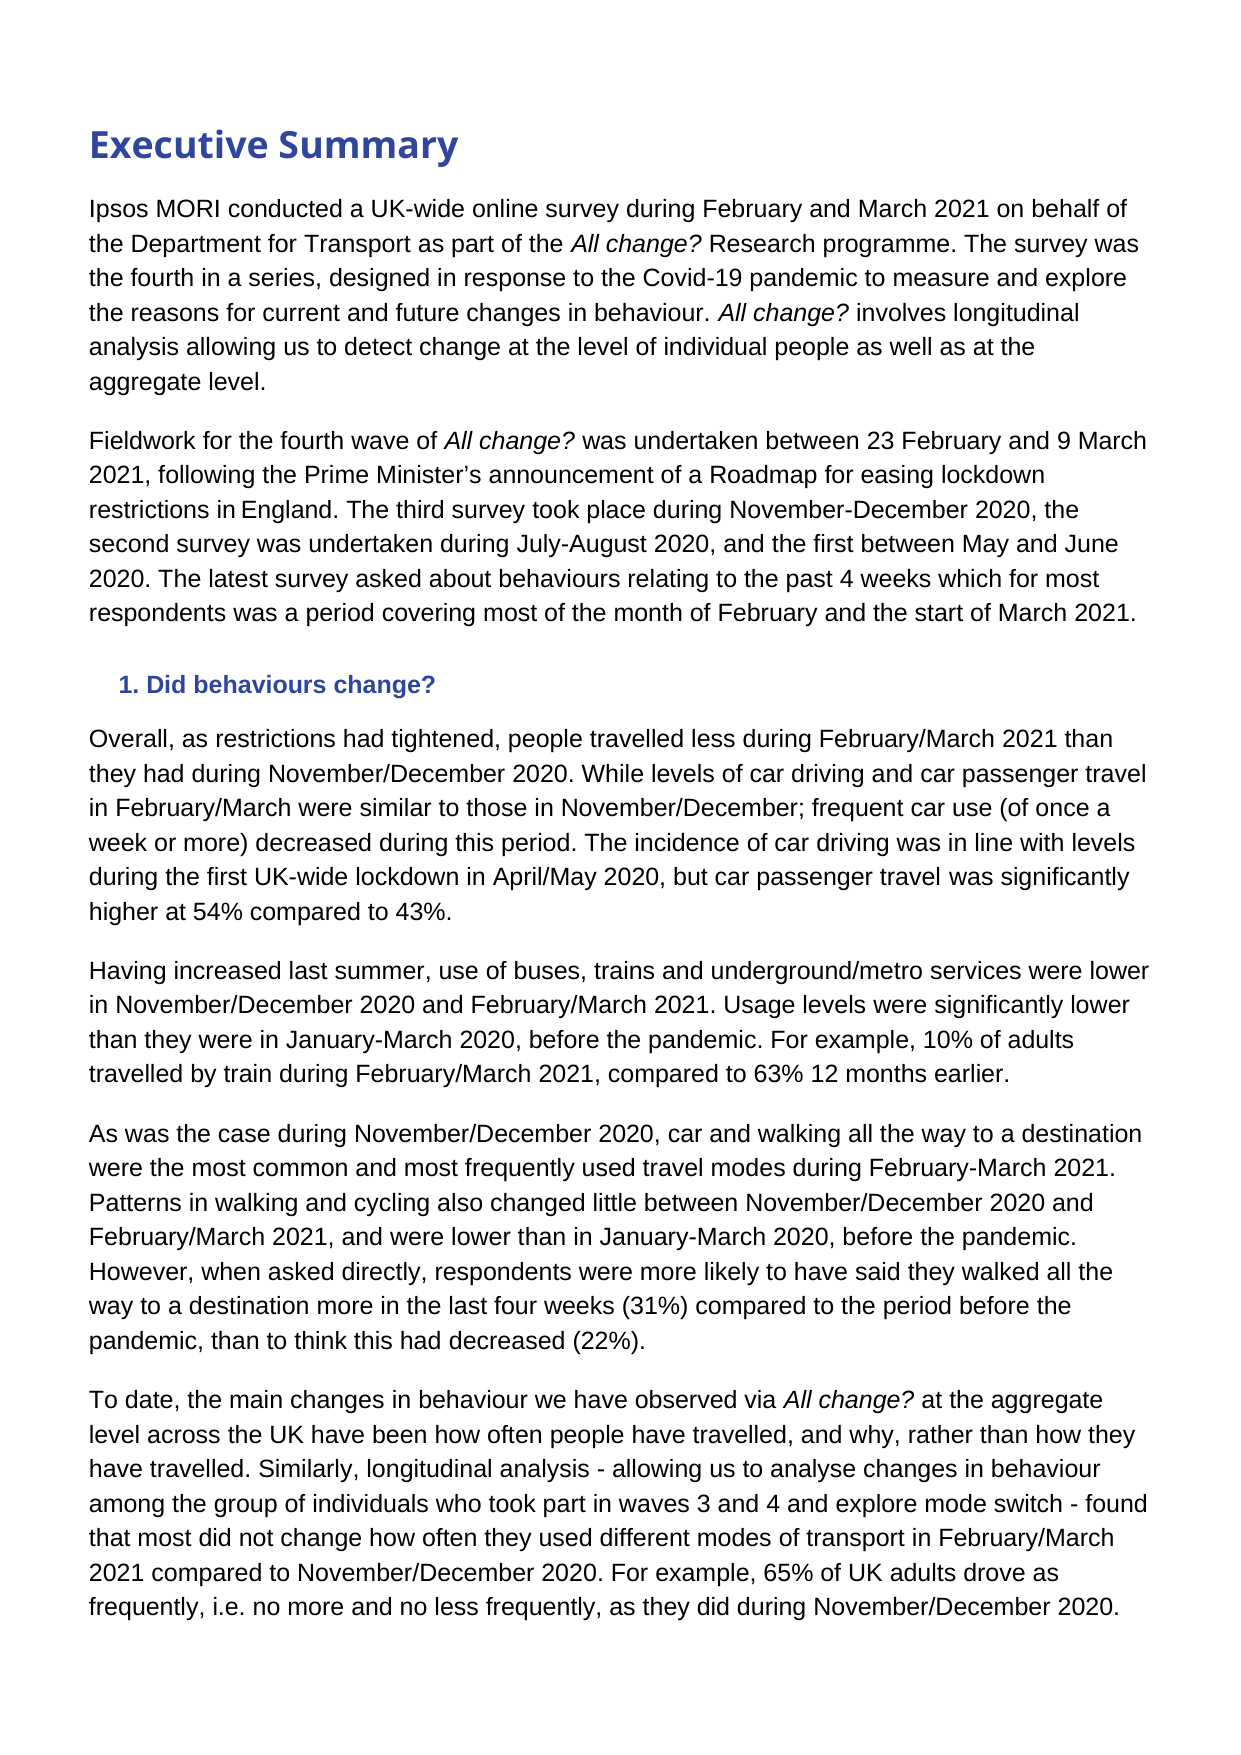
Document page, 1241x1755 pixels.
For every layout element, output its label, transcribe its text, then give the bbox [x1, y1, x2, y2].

text To date, the main changes in behaviour we have observed via All change? at the aggregate level across the UK have been how often people have travelled, and why, rather than how they have travelled. Similarly, longitudinal analysis - allowing us to analyse changes in behaviour among the group of individuals who took part in waves 3 and 4 and explore mode switch - found that most did not change how often they used different modes of transport in February/March 2021 compared to November/December 2020. For example, 65% of UK adults drove as frequently, i.e. no more and no less frequently, as they did during November/December 2020. [89, 1385, 1152, 1621]
subtitle 1. Did behaviours change? [118, 670, 1152, 699]
subtitle Executive Summary [89, 118, 1152, 169]
text As was the case during November/December 2020, car and walking all the way to a destination were the most common and most frequently used travel modes during February-March 2021. Patterns in walking and cycling also changed little between November/December 2020 and February/March 2021, and were lower than in January-March 2020, before the pandemic. However, when asked directly, respondents were more likely to have said they walked all the way to a destination more in the last four weeks (31%) compared to the period before the pandemic, than to think this had decreased (22%). [89, 1119, 1152, 1354]
text Overall, as restrictions had tightened, people travelled less during February/March 2021 than they had during November/December 2020. While levels of car driving and car passenger travel in February/March were similar to those in November/December; frequent car use (of once a week or more) decreased during this period. The incidence of car driving was in line with levels during the first UK-wide lockdown in April/May 2020, but car passenger travel was significantly higher at 54% compared to 43%. [89, 724, 1152, 925]
text Having increased last summer, use of buses, trains and underground/metro services were lower in November/December 2020 and February/March 2021. Usage levels were significantly lower than they were in January-March 2020, before the pandemic. For example, 10% of adults travelled by train during February/March 2021, compared to 63% 12 months earlier. [89, 956, 1152, 1088]
text Ipsos MORI conducted a UK-wide online survey during February and March 2021 on behalf of the Department for Transport as part of the All change? Research programme. The survey was the fourth in a series, designed in response to the Covid-19 pandemic to measure and explore the reasons for current and future changes in behaviour. All change? involves longitudinal analysis allowing us to detect change at the level of individual people as well as at the aggregate level. [89, 194, 1152, 395]
text Fieldwork for the fourth wave of All change? was undertaken between 23 February and 9 March 2021, following the Prime Minister’s announcement of a Roadmap for easing lockdown restrictions in England. The third survey took place during November-December 2020, the second survey was undertaken during July-August 2020, and the first between May and June 2020. The latest survey asked about behaviours relating to the past 4 weeks which for most respondents was a period covering most of the month of February and the start of March 2021. [89, 426, 1152, 627]
